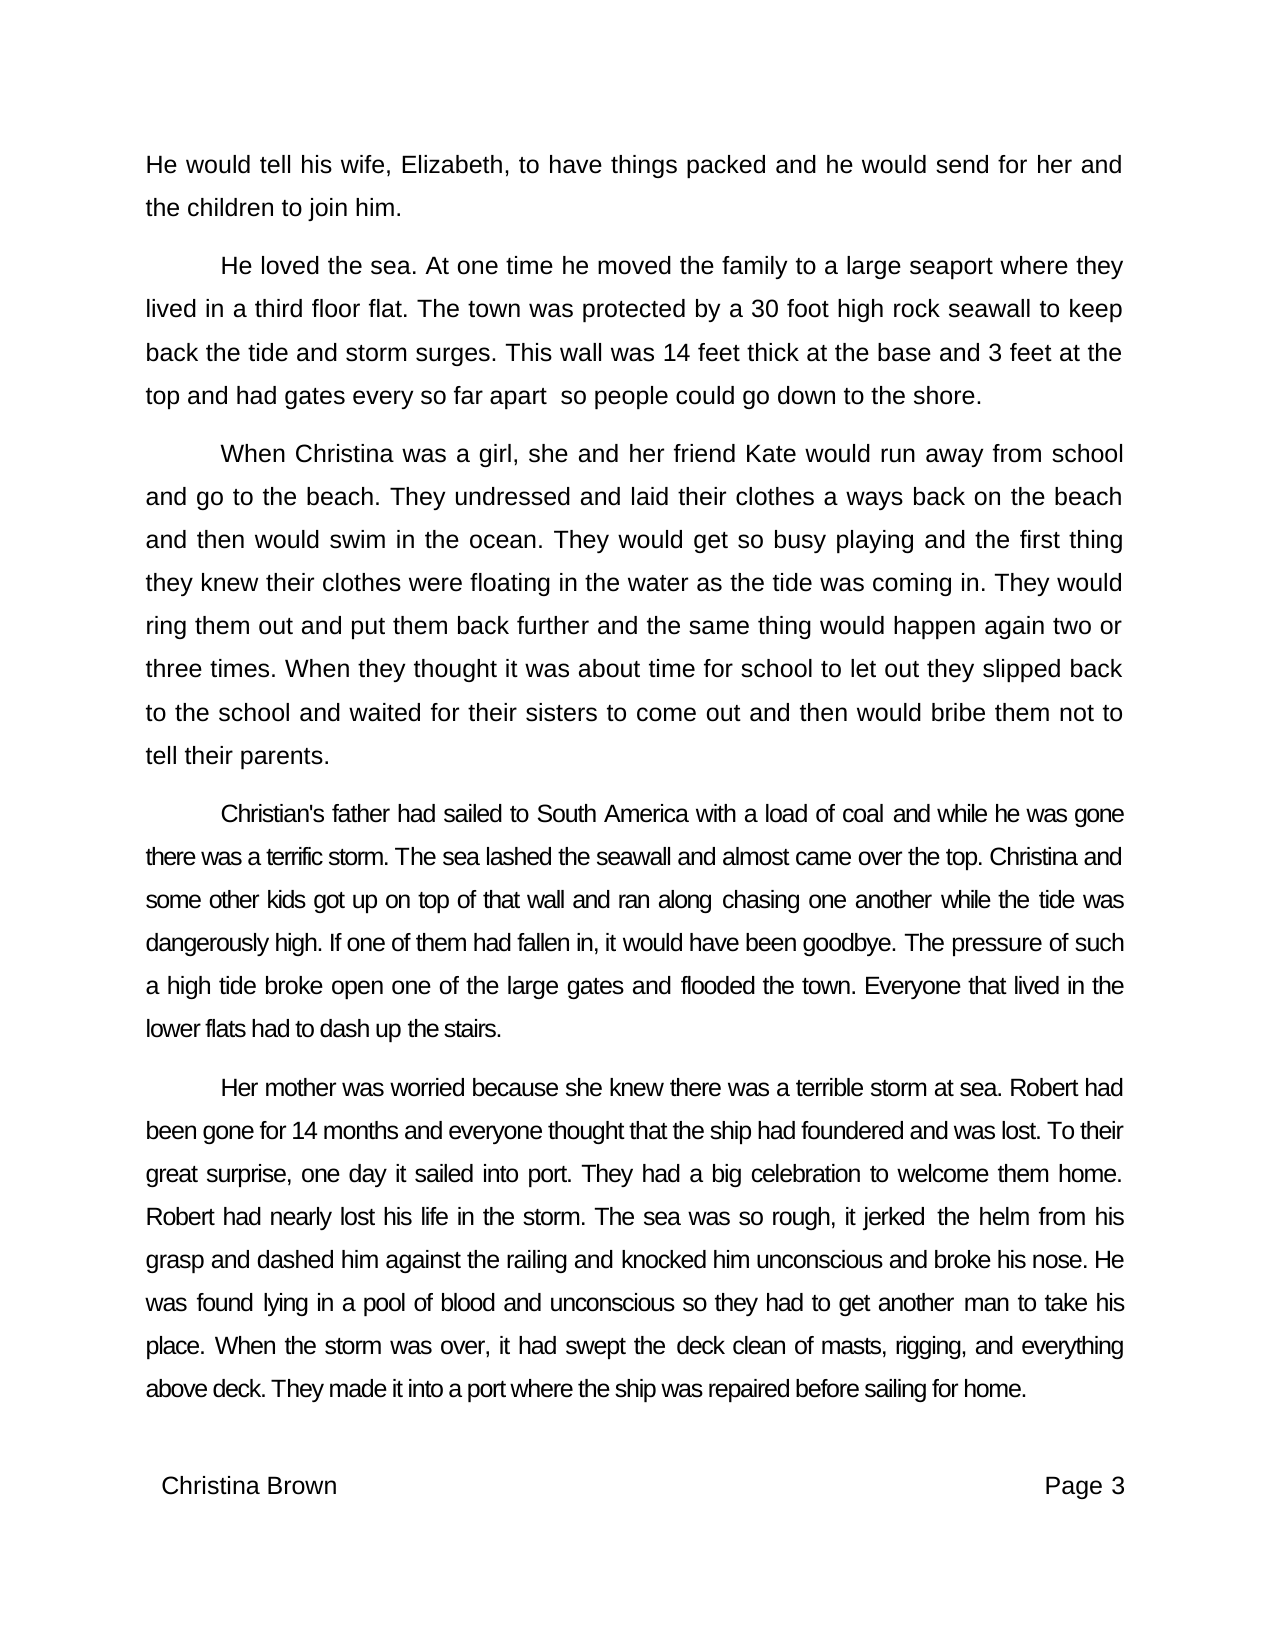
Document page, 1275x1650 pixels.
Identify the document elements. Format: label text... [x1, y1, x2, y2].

text He loved the sea. At one time he moved the family to a large seaport where they lived in a third floor flat. The town was protected by a 30 foot high rock seawall to keep back the tide and storm surges. This wall was 14 feet thick at the base and 3 feet at the top and had gates every so far apart so people could go down to the shore. [145, 251, 1125, 409]
text He would tell his wife, Elizabeth, to have things packed and he would send for her and the children to join him. [145, 150, 1125, 222]
text Her mother was worried because she knew there was a terrible storm at sea. Robert had been gone for 14 months and everyone thought that the ship had foundered and was lost. To their great surprise, one day it sailed into port. They had a big celebration to welcome them home. Robert had nearly lost his life in the storm. The sea was so rough, it jerked the helm from his grasp and dashed him against the railing and knocked him unconscious and broke his nose. He was found lying in a pool of blood and unconscious so they had to get another man to take his place. When the storm was over, it had swept the deck clean of masts, rigging, and everything above deck. They made it into a port where the ship was repaired before sailing for home. [145, 1072, 1125, 1403]
text When Christina was a girl, she and her friend Kate would run away from school and go to the beach. They undressed and laid their clothes a ways back on the beach and then would swim in the ocean. They would get so busy playing and the first thing they knew their clothes were floating in the water as the tide was coming in. They would ring them out and put them back further and the same thing would happen again two or three times. When they thought it was about time for school to let out they slipped back to the school and waited for their sisters to come out and then would bribe them not to tell their parents. [145, 439, 1125, 769]
text Christian's father had sailed to South America with a load of coal and while he was gone there was a terrific storm. The sea lashed the seawall and almost came over the top. Christina and some other kids got up on top of that wall and ran along chasing one another while the tide was dangerously high. If one of them had fallen in, it would have been goodbye. The pressure of such a high tide broke open one of the large gates and flooded the town. Everyone that lived in the lower flats had to dash up the stairs. [145, 799, 1125, 1043]
